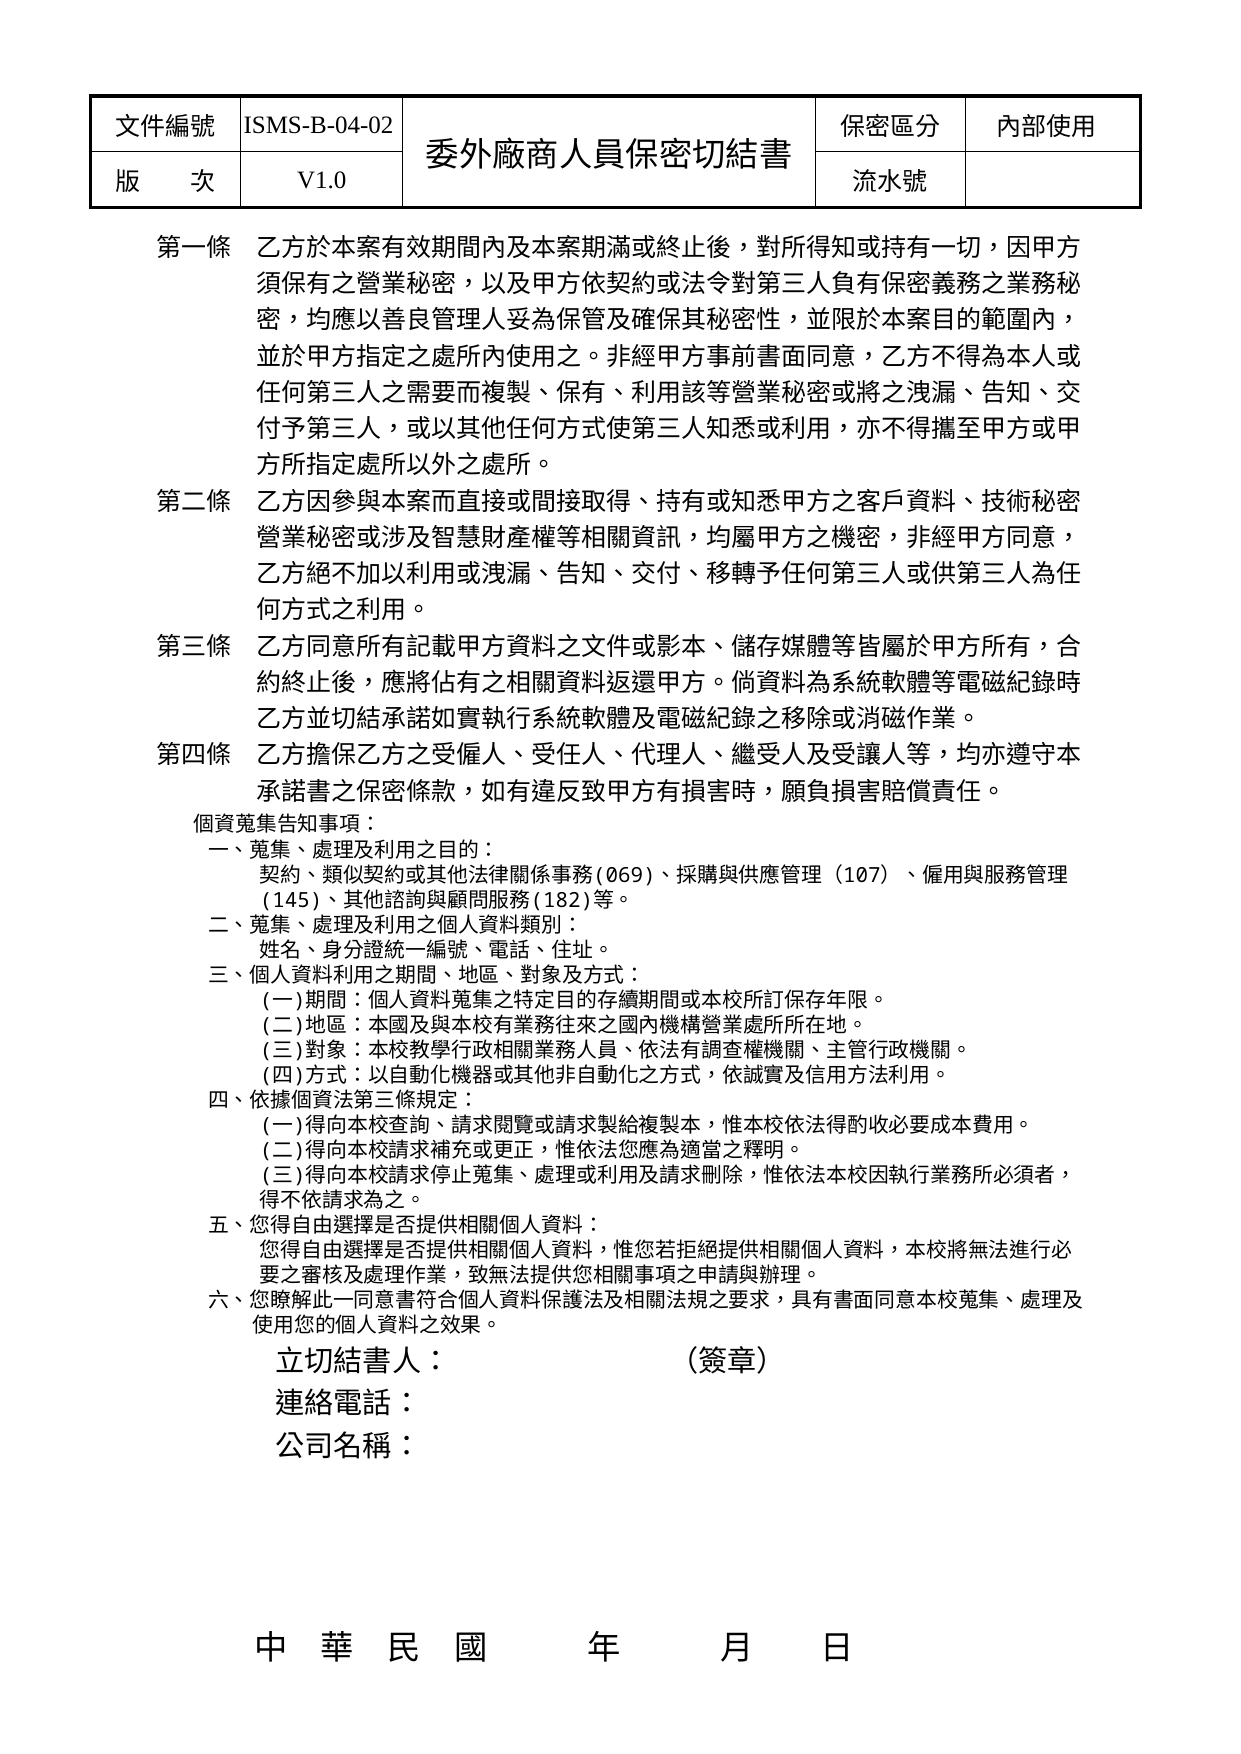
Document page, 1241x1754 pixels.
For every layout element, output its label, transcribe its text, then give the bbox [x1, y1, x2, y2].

text 六、您瞭解此一同意書符合個人資料保護法及相關法規之要求，具有書面同意本校蒐集、處理及使用您的個人資料之效果。 [208, 1287, 1084, 1337]
text 連絡電話： [156, 1380, 1084, 1422]
text (二)得向本校請求補充或更正，惟依法您應為適當之釋明。 [259, 1137, 1084, 1162]
text 立切結書人： （簽章） [156, 1337, 1084, 1380]
text (三)對象：本校教學行政相關業務人員、依法有調查權機關、主管行政機關。 [259, 1037, 1084, 1062]
text 中 華 民 國 年 月 日 [187, 1621, 1053, 1669]
text 個資蒐集告知事項： [193, 807, 1084, 837]
text (一)得向本校查詢、請求閱覽或請求製給複製本，惟本校依法得酌收必要成本費用。 [259, 1112, 1084, 1137]
text (一)期間：個人資料蒐集之特定目的存續期間或本校所訂保存年限。 [259, 987, 1084, 1012]
text 四、依據個資法第三條規定： [208, 1087, 1084, 1112]
text 第一條 乙方於本案有效期間內及本案期滿或終止後，對所得知或持有一切，因甲方須保有之營業秘密，以及甲方依契約或法令對第三人負有保密義務之業務秘密，均應以善良管理人妥為保管及確保其秘密性，並限於本案目的範圍內，並於甲方指定之處所內使用之。非經甲方事前書面同意，乙方不得為本人或任何第三人之需要而複製、保有、利用該等營業秘密或將之洩漏、告知、交付予第三人，或以其他任何方式使第三人知悉或利用，亦不得攜至甲方或甲方所指定處所以外之處所。 [156, 227, 1084, 481]
text 二、蒐集、處理及利用之個人資料類別： [208, 912, 1084, 937]
text 姓名、身分證統一編號、電話、住址。 [259, 937, 1084, 962]
text (四)方式：以自動化機器或其他非自動化之方式，依誠實及信用方法利用。 [259, 1062, 1084, 1087]
text 五、您得自由選擇是否提供相關個人資料： [208, 1212, 1084, 1237]
text 公司名稱： [156, 1422, 1084, 1464]
text 第二條 乙方因參與本案而直接或間接取得、持有或知悉甲方之客戶資料、技術秘密、營業秘密或涉及智慧財產權等相關資訊，均屬甲方之機密，非經甲方同意，乙方絕不加以利用或洩漏、告知、交付、移轉予任何第三人或供第三人為任何方式之利用。 [156, 481, 1084, 626]
text 契約、類似契約或其他法律關係事務(069)、採購與供應管理（107）、僱用與服務管理(145)、其他諮詢與顧問服務(182)等。 [259, 862, 1084, 912]
text 三、個人資料利用之期間、地區、對象及方式： [208, 962, 1084, 987]
text 一、蒐集、處理及利用之目的： [208, 837, 1084, 862]
text 第三條 乙方同意所有記載甲方資料之文件或影本、儲存媒體等皆屬於甲方所有，合約終止後，應將佔有之相關資料返還甲方。倘資料為系統軟體等電磁紀錄時，乙方並切結承諾如實執行系統軟體及電磁紀錄之移除或消磁作業。 [156, 626, 1084, 735]
text (二)地區：本國及與本校有業務往來之國內機構營業處所所在地。 [259, 1012, 1084, 1037]
text 您得自由選擇是否提供相關個人資料，惟您若拒絕提供相關個人資料，本校將無法進行必要之審核及處理作業，致無法提供您相關事項之申請與辦理。 [259, 1237, 1084, 1287]
text 第四條 乙方擔保乙方之受僱人、受任人、代理人、繼受人及受讓人等，均亦遵守本承諾書之保密條款，如有違反致甲方有損害時，願負損害賠償責任。 [156, 735, 1084, 807]
text (三)得向本校請求停止蒐集、處理或利用及請求刪除，惟依法本校因執行業務所必須者，得不依請求為之。 [259, 1162, 1084, 1212]
